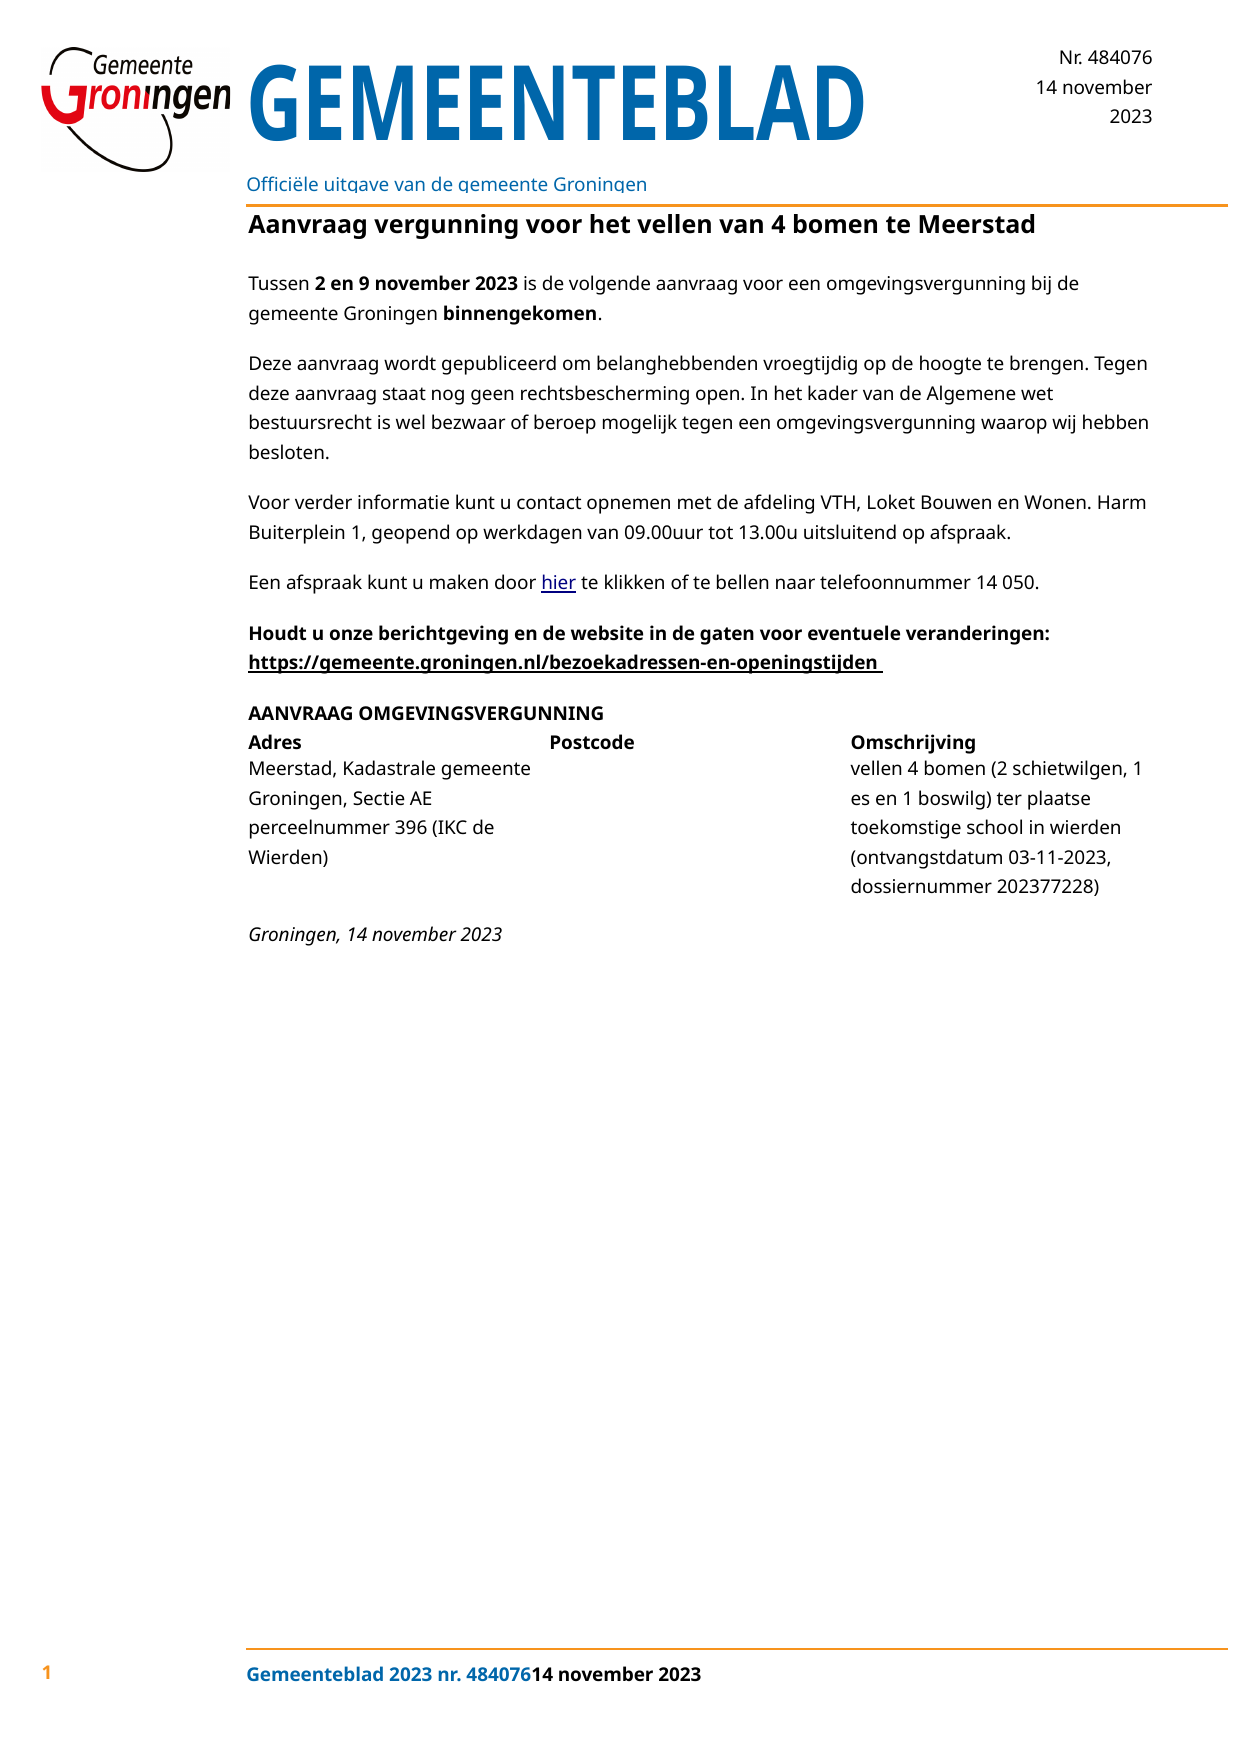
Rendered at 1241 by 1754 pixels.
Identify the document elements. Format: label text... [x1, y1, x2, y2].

table_cell vellen 4 bomen (2 schietwilgen, 1 es en 1 boswilg) ter plaatse toekomstige school in wierden (ontvangstdatum 03-11-2023, dossiernummer 202377228) [850, 755, 1152, 899]
picture [41, 47, 231, 172]
table_header Omschrijving [850, 730, 1152, 755]
text Een afspraak kunt u maken door hier te klikken of te bellen naar telefoonnummer 14 050. [248, 569, 1152, 595]
table_header Postcode [549, 730, 850, 755]
text Aanvraag vergunning voor het vellen van 4 bomen te Meerstad [248, 207, 1152, 241]
table_header Adres [248, 730, 549, 755]
text Tussen 2 en 9 november 2023 is de volgende aanvraag voor een omgevingsvergunning bij de gemeente Groningen binnengekomen. [248, 270, 1152, 326]
text Voor verder informatie kunt u contact opnemen met de afdeling VTH, Loket Bouwen en Wonen. Harm Buiterplein 1, geopend op werkdagen van 09.00uur tot 13.00u uitsluitend op afspraak. [248, 489, 1152, 545]
text Deze aanvraag wordt gepubliceerd om belanghebbenden vroegtijdig op de hoogte te brengen. Tegen deze aanvraag staat nog geen rechtsbescherming open. In het kader van de Algemene wet bestuursrecht is wel bezwaar of beroep mogelijk tegen een omgevingsvergunning waarop wij hebben besloten. [248, 350, 1152, 465]
table_cell Meerstad, Kadastrale gemeente Groningen, Sectie AE perceelnummer 396 (IKC de Wierden) [248, 755, 549, 899]
table_cell [549, 755, 850, 899]
text Houdt u onze berichtgeving en de website in de gaten voor eventuele veranderingen: https://gemeente.groningen.nl/bezoekadressen-en-openingstijden [248, 620, 1152, 675]
text AANVRAAG OMGEVINGSVERGUNNING [248, 700, 1152, 726]
text Groningen, 14 november 2023 [248, 921, 1152, 947]
